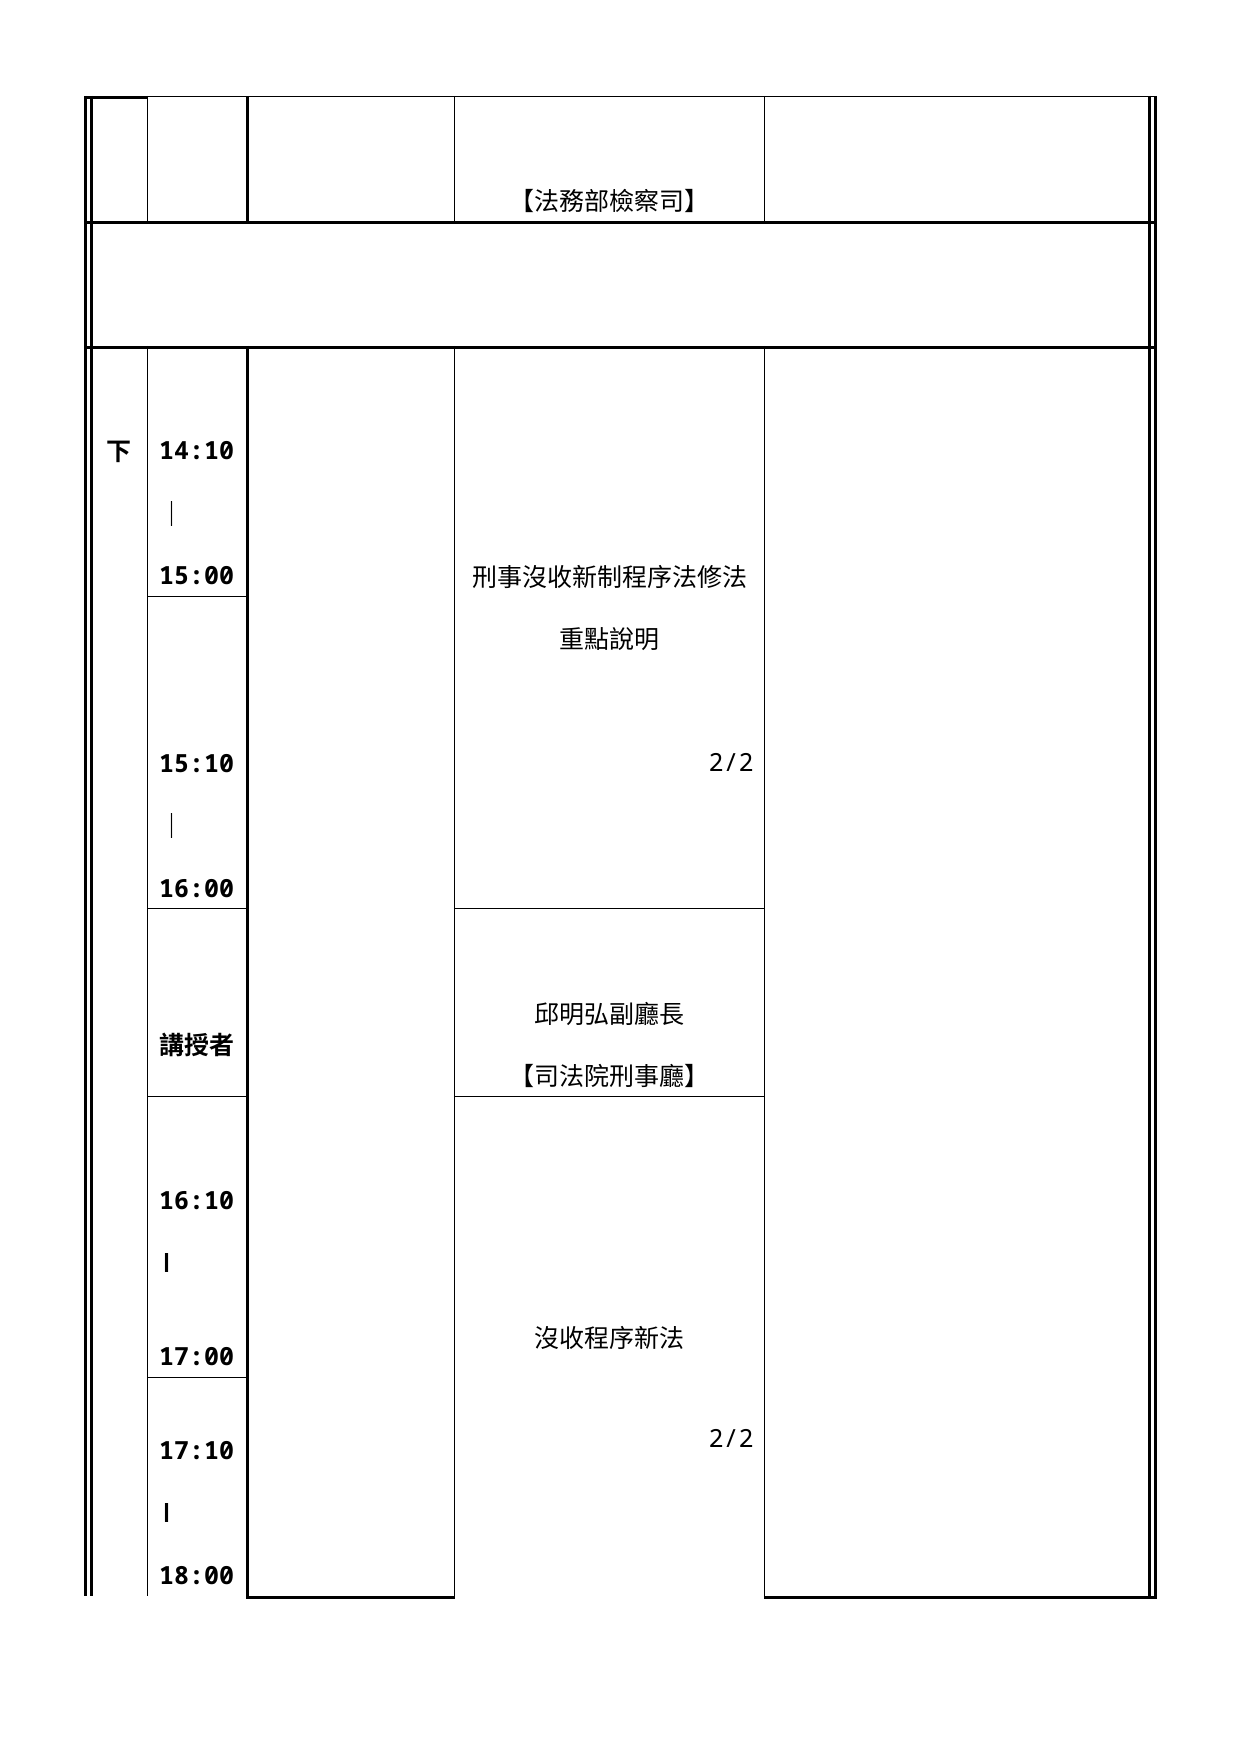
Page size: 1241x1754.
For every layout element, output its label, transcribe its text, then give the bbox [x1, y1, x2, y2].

table_cell [248, 224, 454, 346]
table_cell 16:10 ∣ 17:00 [148, 1097, 246, 1377]
table_cell 刑事沒收新制程序法修法重點說明 2/2 [455, 349, 764, 908]
table_cell [93, 1133, 147, 1221]
table_cell [148, 97, 246, 221]
table_cell [93, 99, 147, 221]
table_cell 17:10 ∣ 18:00 [148, 1378, 246, 1596]
table_cell [800, 224, 977, 346]
table_cell [765, 349, 1148, 1596]
table_cell [454, 224, 622, 346]
table_cell 邱明弘副廳長 【司法院刑事廳】 [455, 909, 764, 1096]
table_cell 15:10 ｜ 16:00 [148, 597, 246, 908]
table_cell [93, 1221, 147, 1377]
table_cell 講授者 [148, 909, 246, 1096]
table_cell 【法務部檢察司】 [455, 97, 764, 221]
table_cell 下 [93, 349, 147, 596]
table_cell [977, 224, 1148, 346]
table_cell [93, 596, 147, 721]
table_cell [93, 224, 148, 346]
table_cell [623, 224, 799, 346]
table_cell [249, 349, 454, 1596]
table_cell [93, 1377, 147, 1596]
table_cell 沒收程序新法 2/2 [455, 1097, 764, 1596]
table_cell [765, 97, 1148, 221]
table_cell [93, 721, 147, 1133]
table_cell [148, 224, 248, 346]
table_cell [249, 97, 454, 221]
table_cell 14:10 ｜ 15:00 [148, 349, 246, 596]
